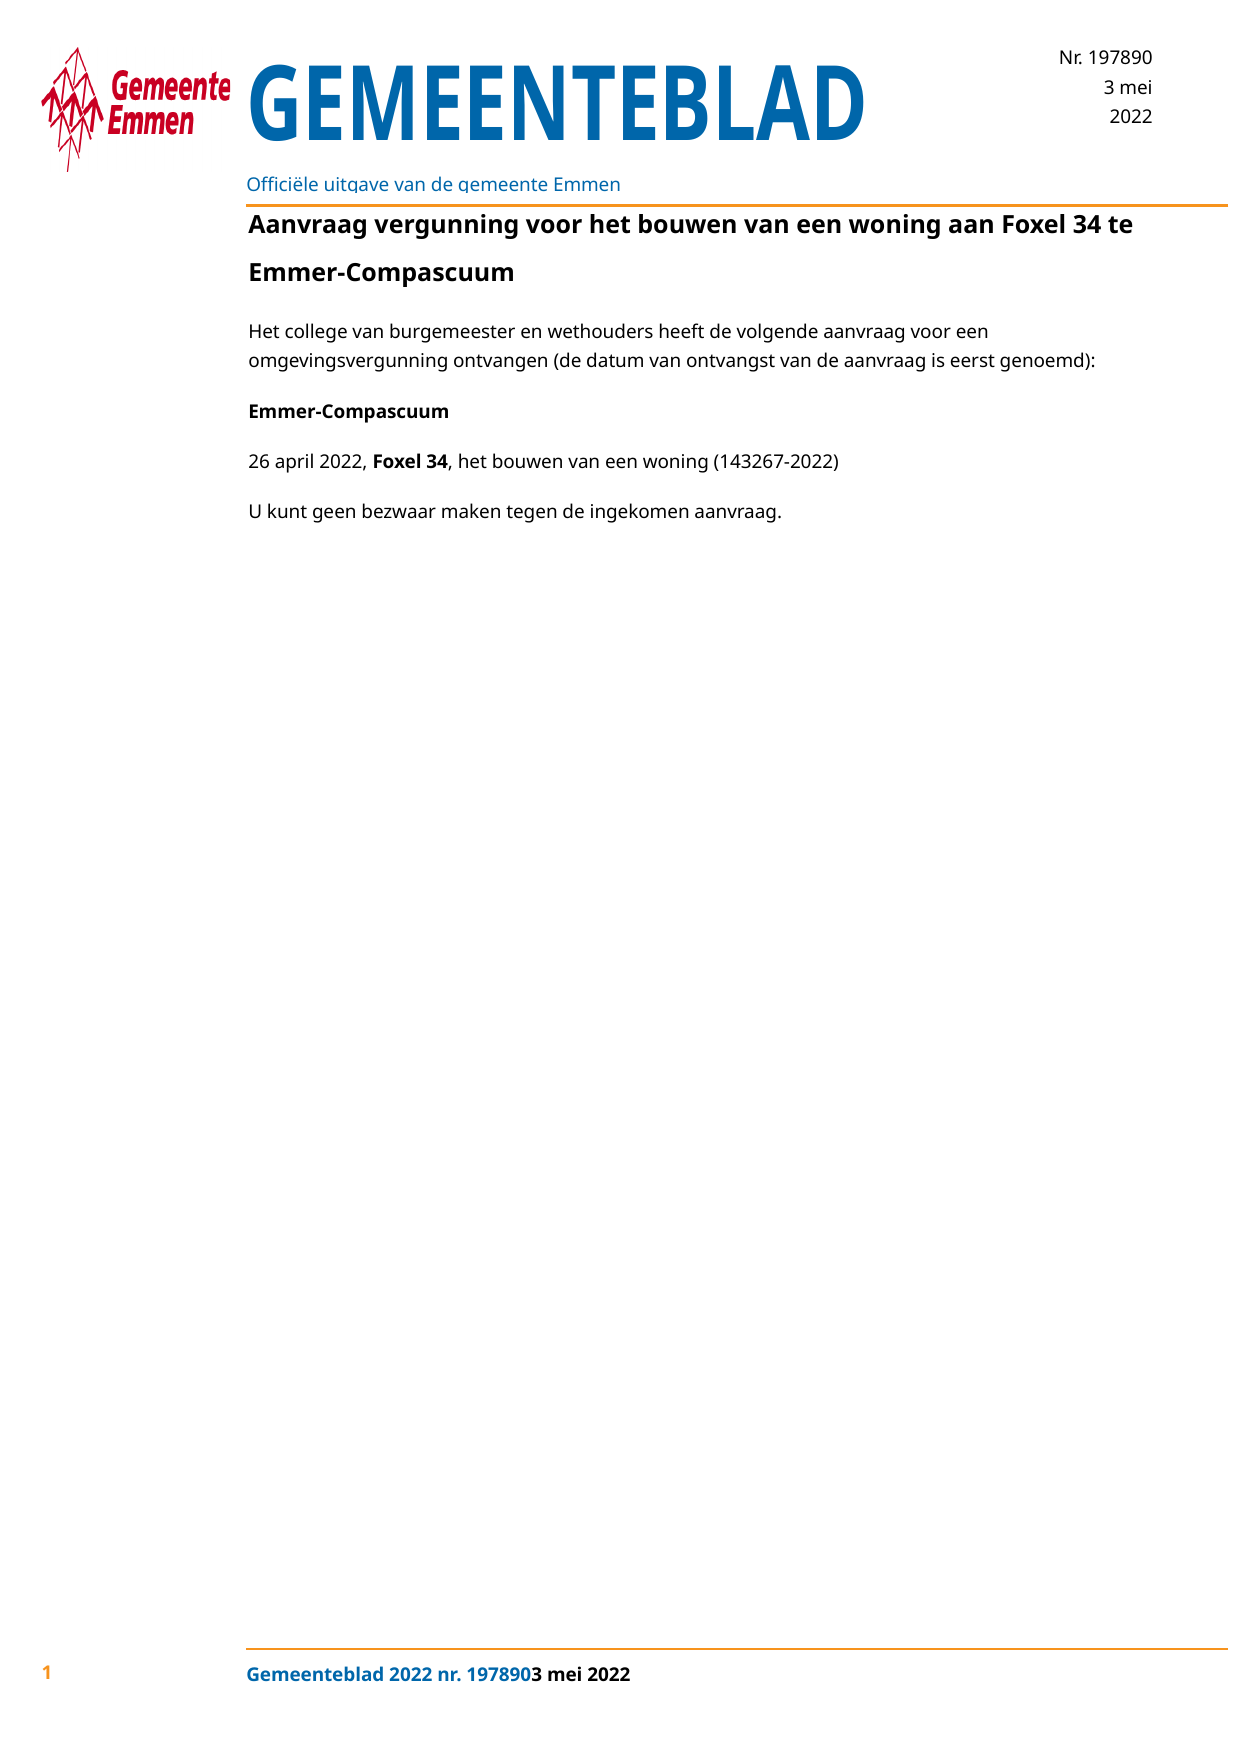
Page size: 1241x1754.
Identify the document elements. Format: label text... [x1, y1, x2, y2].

text 26 april 2022, Foxel 34, het bouwen van een woning (143267-2022) [248, 448, 1152, 474]
text Emmer-Compascuum [248, 398, 1152, 424]
text Het college van burgemeester en wethouders heeft de volgende aanvraag voor een omgevingsvergunning ontvangen (de datum van ontvangst van de aanvraag is eerst genoemd): [248, 318, 1152, 373]
text Aanvraag vergunning voor het bouwen van een woning aan Foxel 34 te Emmer-Compascuum [248, 207, 1152, 288]
picture [41, 47, 231, 172]
text U kunt geen bezwaar maken tegen de ingekomen aanvraag. [248, 499, 1152, 524]
